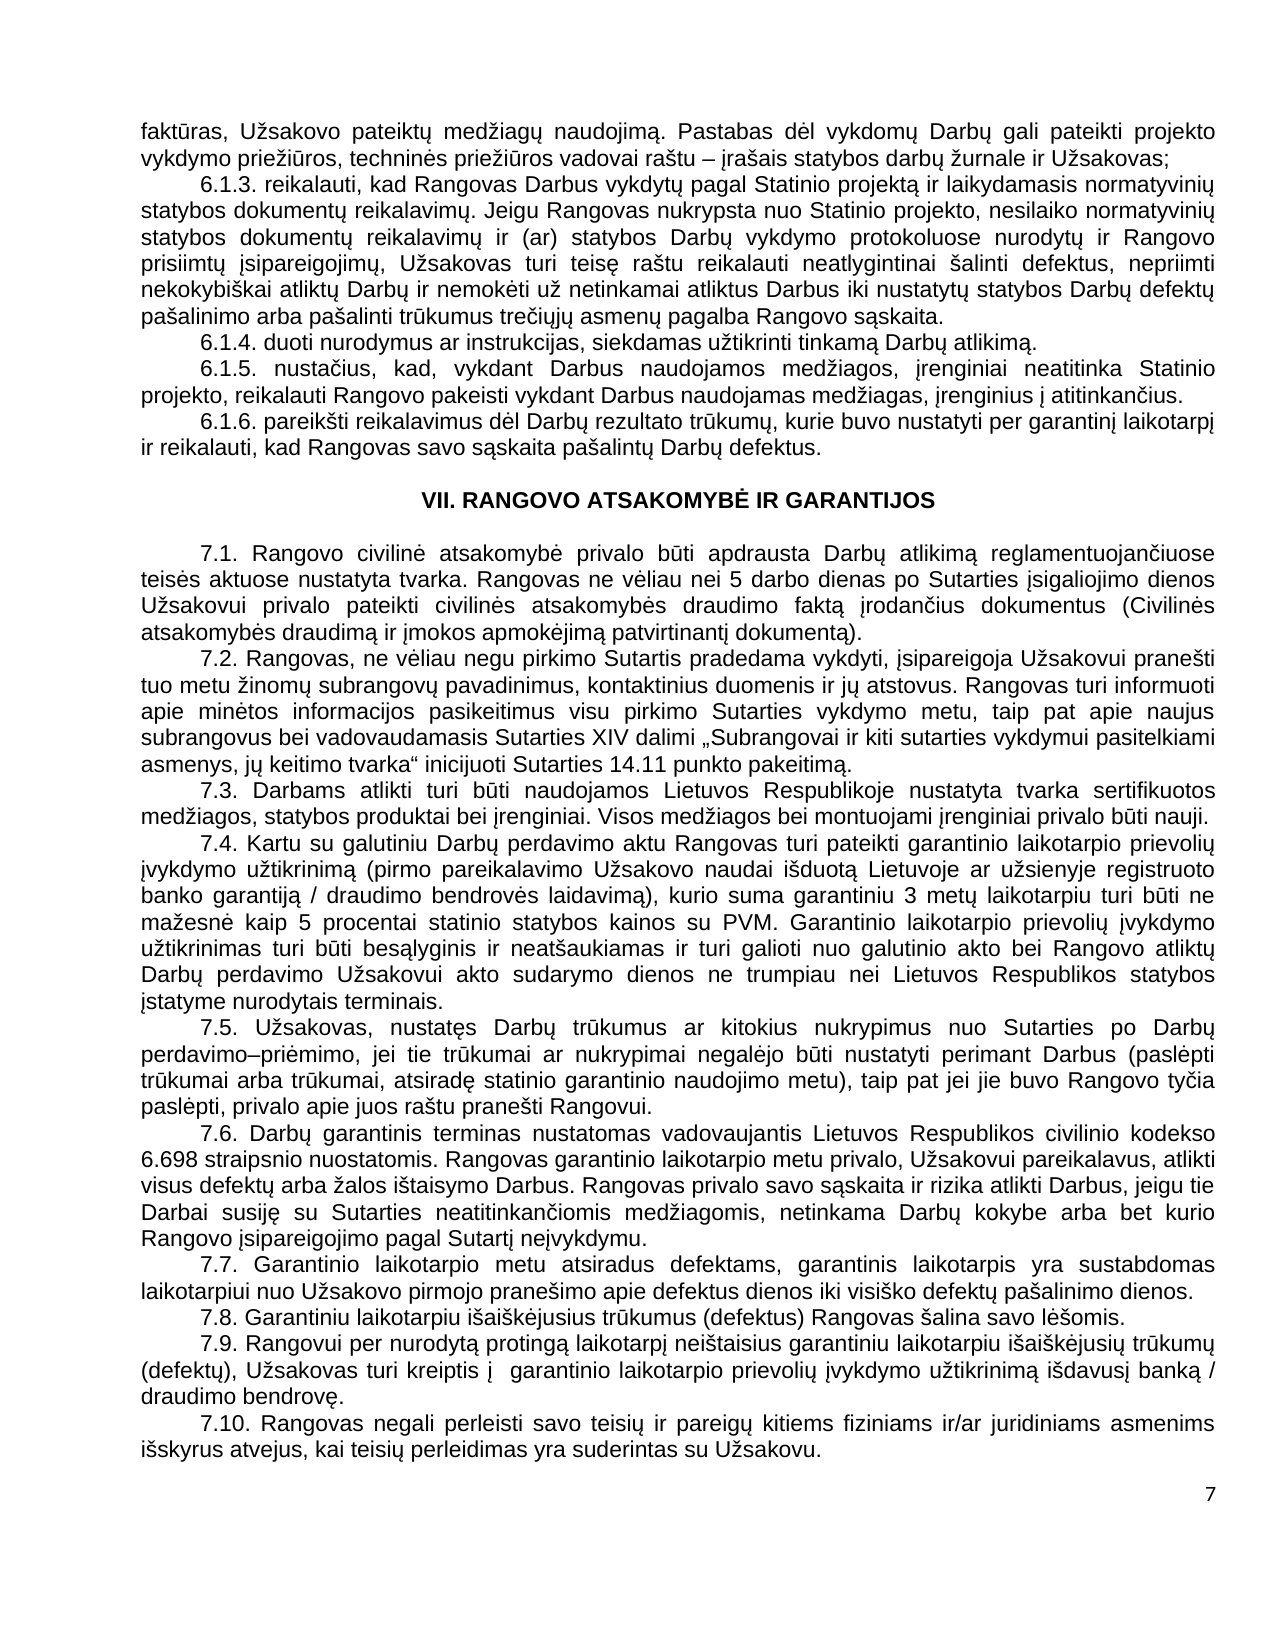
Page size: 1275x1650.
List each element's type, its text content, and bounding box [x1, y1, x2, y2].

text 7.6. Darbų garantinis terminas nustatomas vadovaujantis Lietuvos Respublikos civilinio kodekso 6.698 straipsnio nuostatomis. Rangovas garantinio laikotarpio metu privalo, Užsakovui pareikalavus, atlikti visus defektų arba žalos ištaisymo Darbus. Rangovas privalo savo sąskaita ir rizika atlikti Darbus, jeigu tie Darbai susiję su Sutarties neatitinkančiomis medžiagomis, netinkama Darbų kokybe arba bet kurio Rangovo įsipareigojimo pagal Sutartį neįvykdymu. [141, 1119, 1216, 1251]
text 7.5. Užsakovas, nustatęs Darbų trūkumus ar kitokius nukrypimus nuo Sutarties po Darbų perdavimo–priėmimo, jei tie trūkumai ar nukrypimai negalėjo būti nustatyti perimant Darbus (paslėpti trūkumai arba trūkumai, atsiradę statinio garantinio naudojimo metu), taip pat jei jie buvo Rangovo tyčia paslėpti, privalo apie juos raštu pranešti Rangovui. [141, 1014, 1216, 1119]
text 6.1.3. reikalauti, kad Rangovas Darbus vykdytų pagal Statinio projektą ir laikydamasis normatyvinių statybos dokumentų reikalavimų. Jeigu Rangovas nukrypsta nuo Statinio projekto, nesilaiko normatyvinių statybos dokumentų reikalavimų ir (ar) statybos Darbų vykdymo protokoluose nurodytų ir Rangovo prisiimtų įsipareigojimų, Užsakovas turi teisę raštu reikalauti neatlygintinai šalinti defektus, nepriimti nekokybiškai atliktų Darbų ir nemokėti už netinkamai atliktus Darbus iki nustatytų statybos Darbų defektų pašalinimo arba pašalinti trūkumus trečiųjų asmenų pagalba Rangovo sąskaita. [141, 171, 1216, 329]
text 7.1. Rangovo civilinė atsakomybė privalo būti apdrausta Darbų atlikimą reglamentuojančiuose teisės aktuose nustatyta tvarka. Rangovas ne vėliau nei 5 darbo dienas po Sutarties įsigaliojimo dienos Užsakovui privalo pateikti civilinės atsakomybės draudimo faktą įrodančius dokumentus (Civilinės atsakomybės draudimą ir įmokos apmokėjimą patvirtinantį dokumentą). [141, 540, 1216, 645]
text faktūras, Užsakovo pateiktų medžiagų naudojimą. Pastabas dėl vykdomų Darbų gali pateikti projekto vykdymo priežiūros, techninės priežiūros vadovai raštu – įrašais statybos darbų žurnale ir Užsakovas; [141, 118, 1216, 171]
text 7.3. Darbams atlikti turi būti naudojamos Lietuvos Respublikoje nustatyta tvarka sertifikuotos medžiagos, statybos produktai bei įrenginiai. Visos medžiagos bei montuojami įrenginiai privalo būti nauji. [141, 777, 1216, 830]
text 7.9. Rangovui per nurodytą protingą laikotarpį neištaisius garantiniu laikotarpiu išaiškėjusių trūkumų (defektų), Užsakovas turi kreiptis į garantinio laikotarpio prievolių įvykdymo užtikrinimą išdavusį banką / draudimo bendrovę. [141, 1330, 1216, 1409]
text 6.1.4. duoti nurodymus ar instrukcijas, siekdamas užtikrinti tinkamą Darbų atlikimą. [141, 329, 1216, 355]
text 7.4. Kartu su galutiniu Darbų perdavimo aktu Rangovas turi pateikti garantinio laikotarpio prievolių įvykdymo užtikrinimą (pirmo pareikalavimo Užsakovo naudai išduotą Lietuvoje ar užsienyje registruoto banko garantiją / draudimo bendrovės laidavimą), kurio suma garantiniu 3 metų laikotarpiu turi būti ne mažesnė kaip 5 procentai statinio statybos kainos su PVM. Garantinio laikotarpio prievolių įvykdymo užtikrinimas turi būti besąlyginis ir neatšaukiamas ir turi galioti nuo galutinio akto bei Rangovo atliktų Darbų perdavimo Užsakovui akto sudarymo dienos ne trumpiau nei Lietuvos Respublikos statybos įstatyme nurodytais terminais. [141, 830, 1216, 1014]
text VII. RANGOVO ATSAKOMYBĖ IR GARANTIJOS [141, 487, 1216, 513]
text 7.7. Garantinio laikotarpio metu atsiradus defektams, garantinis laikotarpis yra sustabdomas laikotarpiui nuo Užsakovo pirmojo pranešimo apie defektus dienos iki visiško defektų pašalinimo dienos. [141, 1251, 1216, 1304]
text 7.8. Garantiniu laikotarpiu išaiškėjusius trūkumus (defektus) Rangovas šalina savo lėšomis. [141, 1304, 1216, 1330]
text 7.2. Rangovas, ne vėliau negu pirkimo Sutartis pradedama vykdyti, įsipareigoja Užsakovui pranešti tuo metu žinomų subrangovų pavadinimus, kontaktinius duomenis ir jų atstovus. Rangovas turi informuoti apie minėtos informacijos pasikeitimus visu pirkimo Sutarties vykdymo metu, taip pat apie naujus subrangovus bei vadovaudamasis Sutarties XIV dalimi „Subrangovai ir kiti sutarties vykdymui pasitelkiami asmenys, jų keitimo tvarka“ inicijuoti Sutarties 14.11 punkto pakeitimą. [141, 645, 1216, 777]
text 6.1.5. nustačius, kad, vykdant Darbus naudojamos medžiagos, įrenginiai neatitinka Statinio projekto, reikalauti Rangovo pakeisti vykdant Darbus naudojamas medžiagas, įrenginius į atitinkančius. [141, 355, 1216, 408]
text 7.10. Rangovas negali perleisti savo teisių ir pareigų kitiems fiziniams ir/ar juridiniams asmenims išskyrus atvejus, kai teisių perleidimas yra suderintas su Užsakovu. [141, 1409, 1216, 1462]
text 6.1.6. pareikšti reikalavimus dėl Darbų rezultato trūkumų, kurie buvo nustatyti per garantinį laikotarpį ir reikalauti, kad Rangovas savo sąskaita pašalintų Darbų defektus. [141, 408, 1216, 461]
